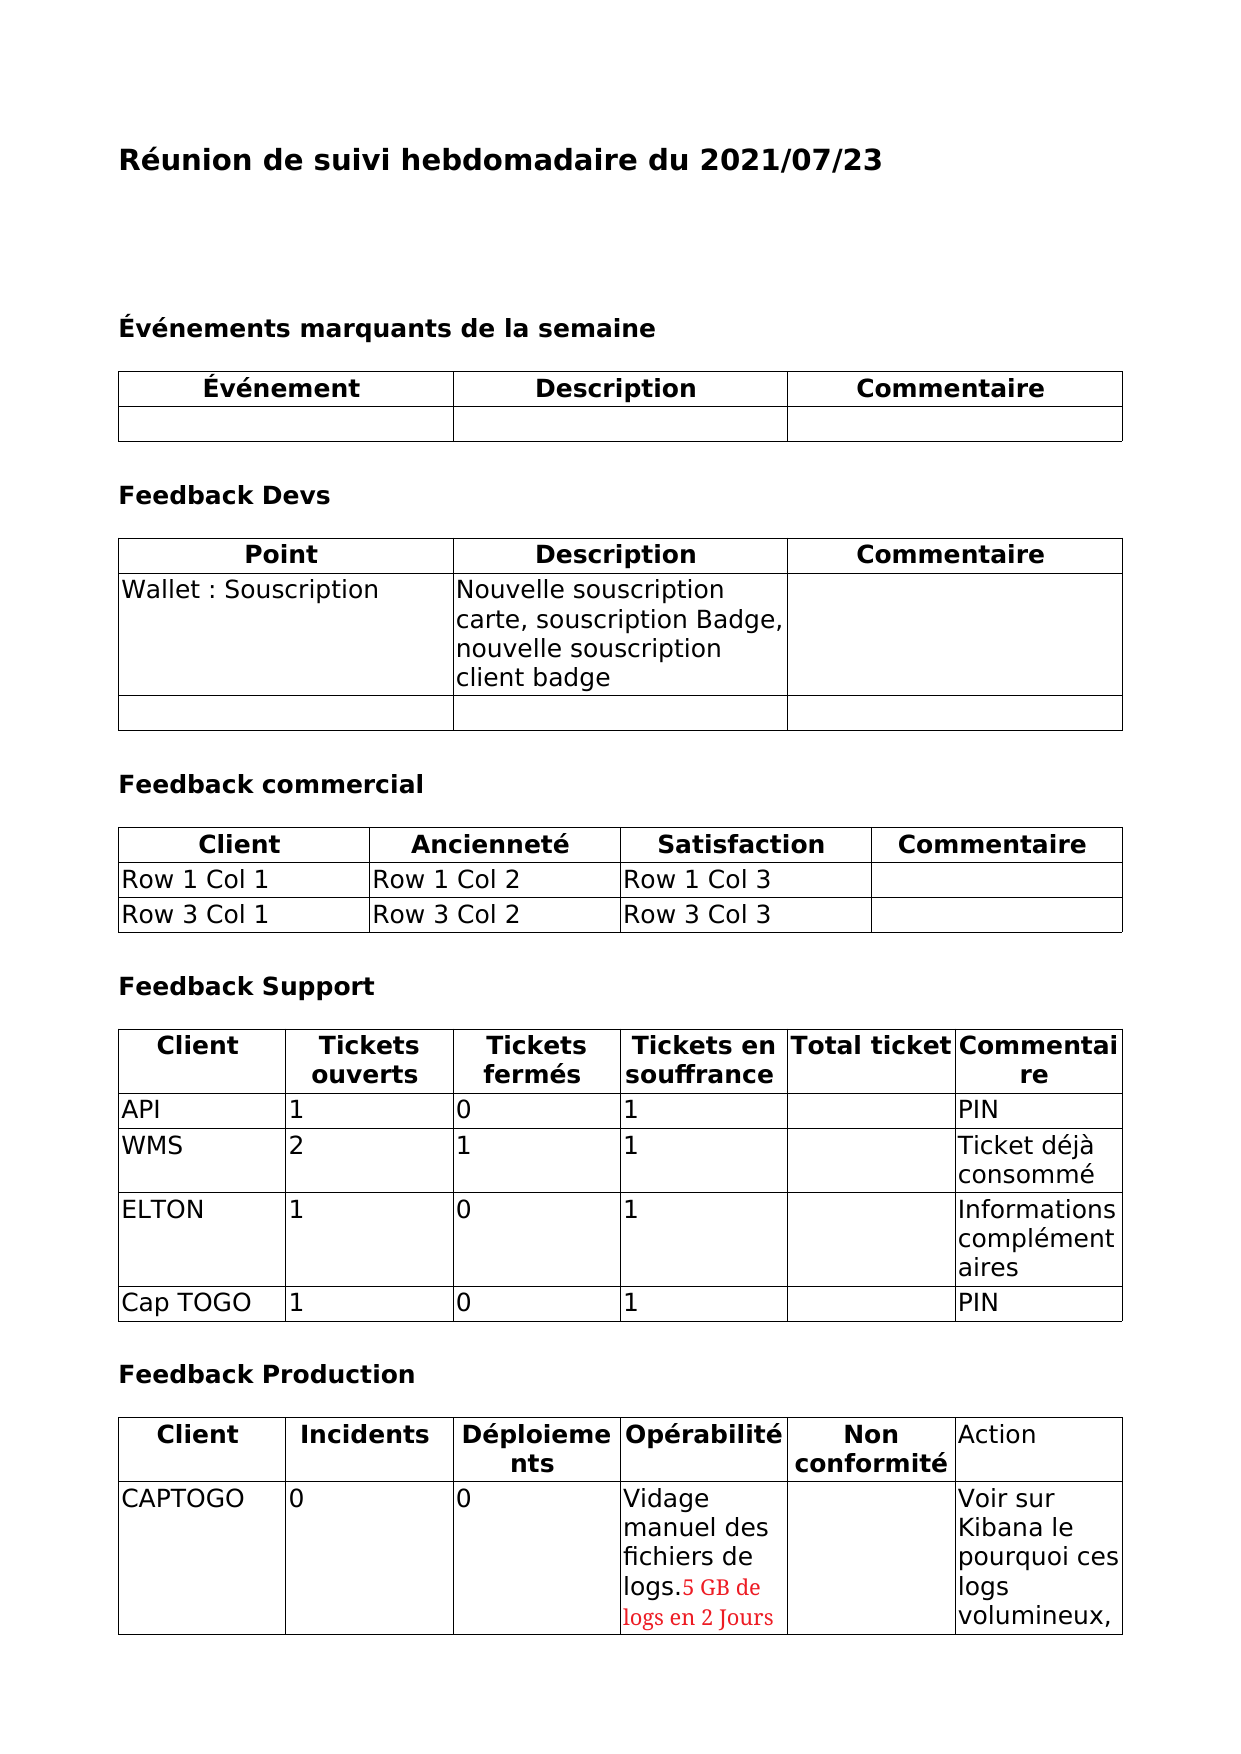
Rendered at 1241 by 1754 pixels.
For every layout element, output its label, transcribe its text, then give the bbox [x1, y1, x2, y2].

table_cell CAPTOGO [119, 1482, 285, 1634]
subtitle Feedback commercial [118, 770, 1122, 799]
table_cell Wallet : Souscription [119, 574, 453, 695]
table_cell Vidage manuel des fichiers de logs.5 GB de logs en 2 Jours [621, 1482, 787, 1634]
table_header Ancienneté [370, 828, 620, 862]
subtitle Feedback Production [118, 1361, 1122, 1390]
table_cell 0 [454, 1193, 620, 1286]
table_cell [119, 696, 453, 730]
table_header Incidents [286, 1418, 453, 1481]
table_header Non conformité [788, 1418, 955, 1481]
table_cell ELTON [119, 1193, 285, 1286]
table_cell [788, 574, 1122, 695]
table_cell [788, 1129, 955, 1192]
table_cell [788, 407, 1122, 441]
table_header Satisfaction [621, 828, 871, 862]
table_cell Row 3 Col 2 [370, 898, 620, 932]
table_cell 1 [621, 1094, 787, 1128]
table_header Tickets fermés [454, 1030, 620, 1093]
table_cell [788, 1094, 955, 1128]
table_header Commentaire [788, 372, 1122, 406]
table_cell 1 [621, 1129, 787, 1192]
table_header Action [956, 1418, 1122, 1481]
table_cell 1 [286, 1193, 453, 1286]
table_cell Voir sur Kibana le pourquoi ces logs volumineux, [956, 1482, 1122, 1634]
table_header Commentaire [788, 539, 1122, 573]
table_cell 1 [286, 1094, 453, 1128]
table_header Total ticket [788, 1030, 955, 1093]
table_header Client [119, 1030, 285, 1093]
table_cell API [119, 1094, 285, 1128]
table_cell 0 [454, 1482, 620, 1634]
table_header Commentaire [872, 828, 1122, 862]
table_header Opérabilité [621, 1418, 787, 1481]
subtitle Événements marquants de la semaine [118, 314, 1122, 344]
table_header Description [454, 539, 787, 573]
table_cell Cap TOGO [119, 1287, 285, 1321]
table_header Client [119, 828, 369, 862]
table_cell [788, 1287, 955, 1321]
table_cell 2 [286, 1129, 453, 1192]
table_cell [119, 407, 453, 441]
subtitle Feedback Devs [118, 481, 1122, 510]
table_cell [872, 863, 1122, 897]
subtitle Feedback Support [118, 972, 1122, 1001]
table_cell [872, 898, 1122, 932]
table_cell 0 [286, 1482, 453, 1634]
table_cell [454, 407, 787, 441]
table_cell Row 3 Col 1 [119, 898, 369, 932]
table_cell 0 [454, 1287, 620, 1321]
table_cell Informations complémentaires [956, 1193, 1122, 1286]
table_cell [788, 696, 1122, 730]
table_cell Ticket déjà consommé [956, 1129, 1122, 1192]
table_cell [454, 696, 787, 730]
table_header Client [119, 1418, 285, 1481]
table_cell Row 1 Col 1 [119, 863, 369, 897]
table_cell PIN [956, 1287, 1122, 1321]
table_cell Row 3 Col 3 [621, 898, 871, 932]
table_cell Nouvelle souscription carte, souscription Badge, nouvelle souscription client badge [454, 574, 787, 695]
table_cell 1 [286, 1287, 453, 1321]
table_cell Row 1 Col 2 [370, 863, 620, 897]
table_cell [788, 1193, 955, 1286]
table_header Déploiements [454, 1418, 620, 1481]
table_cell WMS [119, 1129, 285, 1192]
table_header Tickets ouverts [286, 1030, 453, 1093]
table_cell 1 [621, 1193, 787, 1286]
subtitle Réunion de suivi hebdomadaire du 2021/07/23 [118, 143, 1122, 177]
table_cell 1 [621, 1287, 787, 1321]
table_cell 0 [454, 1094, 620, 1128]
table_header Commentaire [956, 1030, 1122, 1093]
table_cell Row 1 Col 3 [621, 863, 871, 897]
table_header Description [454, 372, 787, 406]
table_cell [788, 1482, 955, 1634]
table_cell 1 [454, 1129, 620, 1192]
table_header Point [119, 539, 453, 573]
table_header Événement [119, 372, 453, 406]
table_cell PIN [956, 1094, 1122, 1128]
table_header Tickets en souffrance [621, 1030, 787, 1093]
